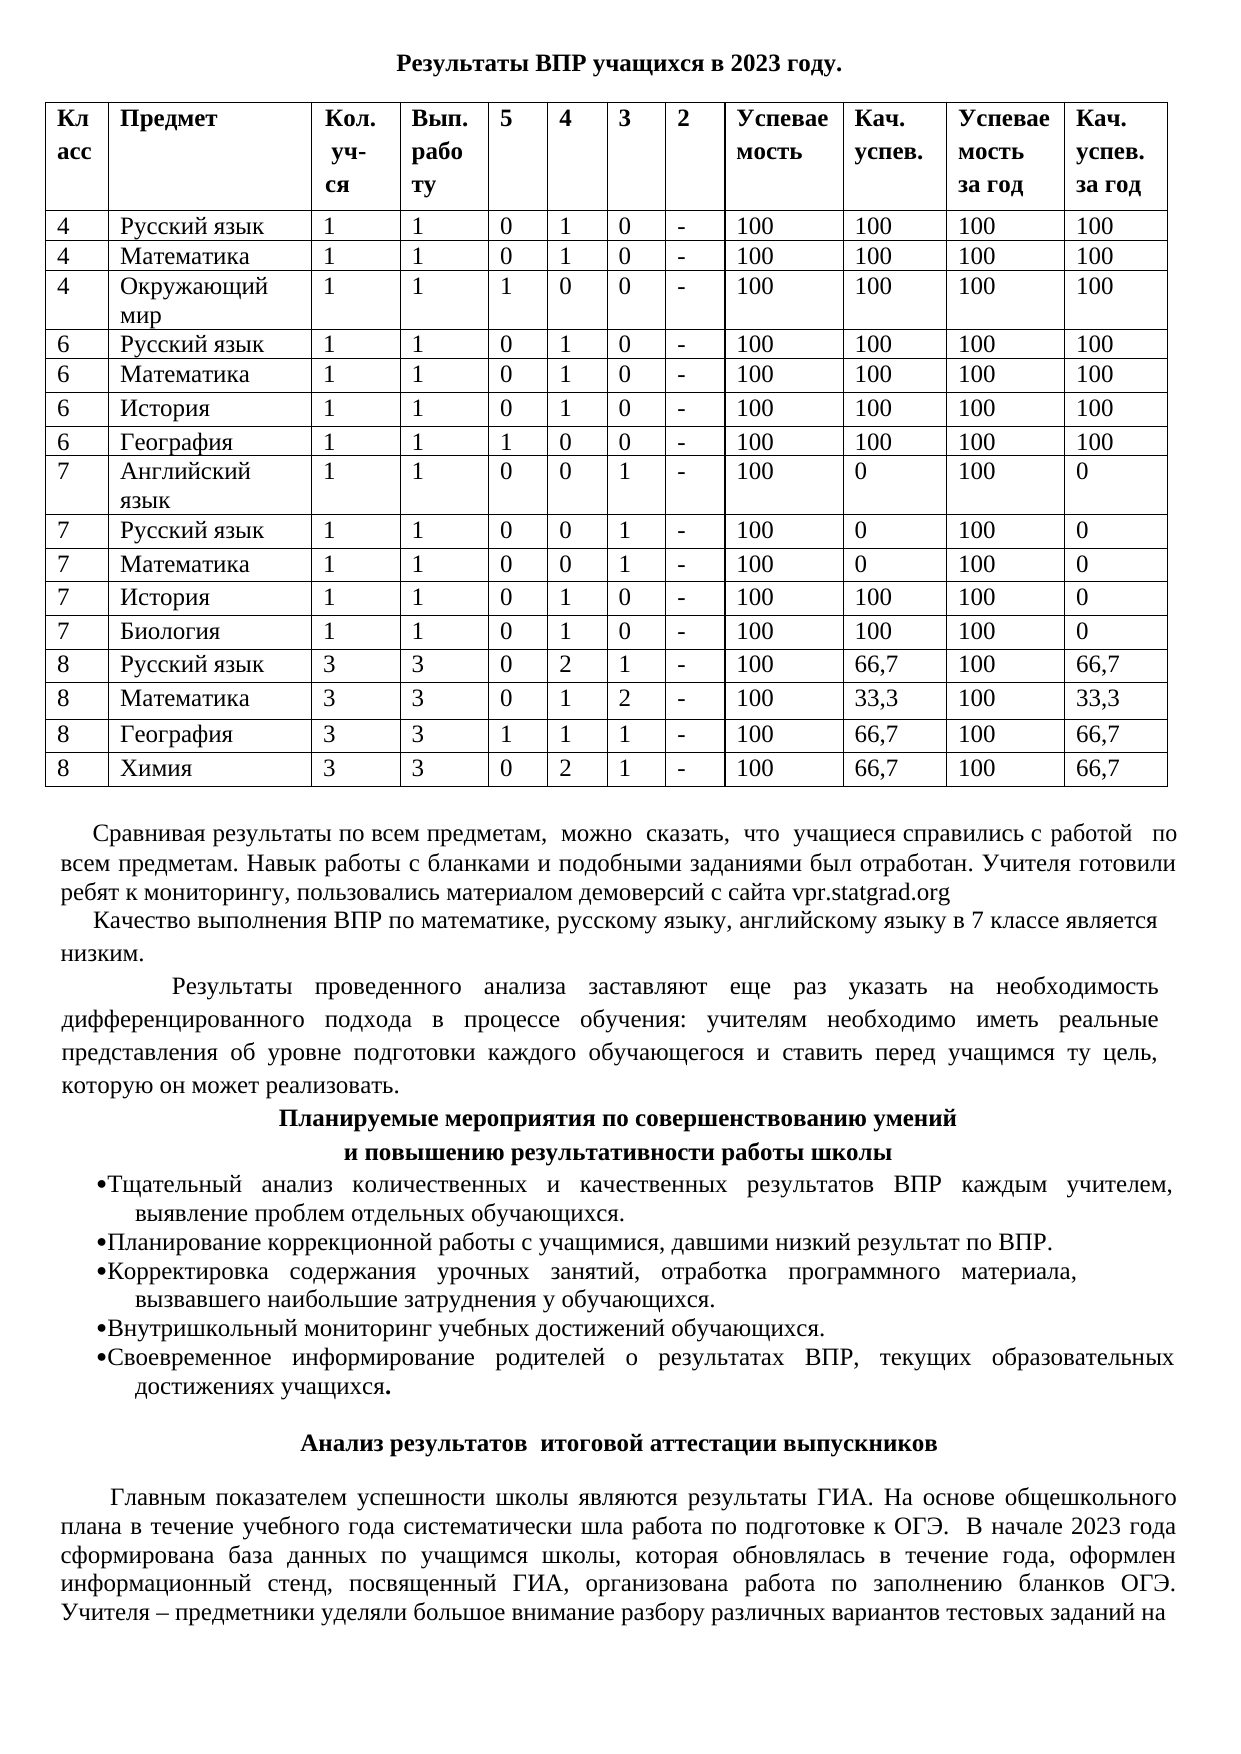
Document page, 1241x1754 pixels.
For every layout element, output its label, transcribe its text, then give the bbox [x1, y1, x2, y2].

text и повышению результативности работы школы [60, 1137, 1176, 1165]
table_cell 0 [844, 515, 946, 548]
table_cell 100 [726, 515, 843, 548]
table_cell 33,3 [844, 683, 946, 718]
table_cell 100 [1065, 211, 1167, 240]
table_cell 1 [608, 650, 665, 682]
text Анализ результатов итоговой аттестации выпускников [60, 1428, 1178, 1457]
table_cell 0 [489, 582, 547, 615]
table_cell 0 [608, 616, 665, 648]
table_cell 4 [46, 241, 108, 270]
table_cell 0 [548, 271, 607, 328]
table_cell 100 [947, 271, 1064, 328]
table_cell 100 [1065, 241, 1167, 270]
table_cell 7 [46, 582, 108, 615]
table_cell 100 [726, 683, 843, 718]
table_cell - [666, 456, 724, 514]
table_cell Русский язык [109, 330, 311, 358]
table_cell 0 [844, 456, 946, 514]
table_cell 2 [608, 683, 665, 718]
table_cell 100 [844, 393, 946, 426]
table_cell 8 [46, 683, 108, 718]
table_cell 66,7 [1065, 720, 1167, 752]
table_cell 100 [844, 271, 946, 328]
table_cell Английский язык [109, 456, 311, 514]
table_cell - [666, 683, 724, 718]
table_cell 3 [312, 650, 400, 682]
table_header 5 [489, 103, 547, 210]
table_cell 1 [548, 683, 607, 718]
table_cell - [666, 393, 724, 426]
table_cell 0 [608, 211, 665, 240]
table_cell 100 [947, 330, 1064, 358]
table_cell 1 [548, 241, 607, 270]
table_cell 1 [401, 330, 488, 358]
table_cell 1 [401, 271, 488, 328]
table_cell 100 [844, 427, 946, 455]
table_cell 1 [608, 753, 665, 786]
table_cell 0 [548, 515, 607, 548]
table_cell Окружающий мир [109, 271, 311, 328]
list Своевременное информирование родителей о результатах ВПР, текущих образовательных достижениях учащихся. [98, 1342, 1175, 1399]
table_cell 0 [1065, 616, 1167, 648]
table_cell 0 [489, 616, 547, 648]
table_cell 1 [312, 241, 400, 270]
table_cell 66,7 [1065, 753, 1167, 786]
table_cell География [109, 427, 311, 455]
table_cell 100 [726, 330, 843, 358]
table_cell 1 [489, 720, 547, 752]
table_cell Русский язык [109, 211, 311, 240]
table_header 4 [548, 103, 607, 210]
table_cell 100 [844, 330, 946, 358]
table_cell 3 [401, 650, 488, 682]
table_cell 2 [548, 650, 607, 682]
table_cell - [666, 330, 724, 358]
table_cell 0 [844, 549, 946, 581]
table_cell 1 [548, 330, 607, 358]
table_cell 66,7 [844, 650, 946, 682]
table_cell 100 [947, 683, 1064, 718]
table_cell 0 [608, 582, 665, 615]
table_cell 100 [726, 616, 843, 648]
table_cell 66,7 [844, 753, 946, 786]
table_cell 66,7 [1065, 650, 1167, 682]
table_cell 3 [312, 753, 400, 786]
table_cell 1 [608, 720, 665, 752]
table_cell 0 [608, 241, 665, 270]
table_cell 3 [312, 720, 400, 752]
text Результаты проведенного анализа заставляют еще раз указать на необходимость дифференцированного подхода в процессе обучения: учителям необходимо иметь реальные представления об уровне подготовки каждого обучающегося и ставить перед учащимся ту цель, которую он может реализовать. [61, 971, 1159, 1099]
table_cell 0 [608, 330, 665, 358]
table_cell 0 [489, 515, 547, 548]
table_cell 1 [401, 241, 488, 270]
table_header Успевае мость [726, 103, 843, 210]
table_cell 8 [46, 720, 108, 752]
table_cell 1 [548, 359, 607, 392]
text Результаты ВПР учащихся в 2023 году. [60, 48, 1178, 77]
table_cell 100 [726, 271, 843, 328]
table_cell 1 [312, 211, 400, 240]
table_cell 1 [489, 427, 547, 455]
table_cell 100 [947, 211, 1064, 240]
table_cell - [666, 549, 724, 581]
table_header Класс [46, 103, 108, 210]
table_cell 100 [947, 616, 1064, 648]
table_cell Биология [109, 616, 311, 648]
table_cell 6 [46, 330, 108, 358]
table_header 3 [608, 103, 665, 210]
table_cell 100 [947, 515, 1064, 548]
table_cell 1 [401, 549, 488, 581]
table_cell 0 [489, 549, 547, 581]
table_cell - [666, 241, 724, 270]
table_cell 0 [489, 359, 547, 392]
text Планируемые мероприятия по совершенствованию умений [60, 1103, 1176, 1132]
list Внутришкольный мониторинг учебных достижений обучающихся. [98, 1313, 1178, 1342]
table_cell - [666, 720, 724, 752]
table_cell - [666, 211, 724, 240]
table_cell Математика [109, 359, 311, 392]
table_cell 1 [312, 515, 400, 548]
table_cell 100 [947, 427, 1064, 455]
table_cell 4 [46, 211, 108, 240]
table_cell 100 [844, 359, 946, 392]
table_cell 1 [312, 582, 400, 615]
table_cell - [666, 582, 724, 615]
table_cell 1 [548, 720, 607, 752]
table_cell 6 [46, 427, 108, 455]
table_header 2 [666, 103, 724, 210]
table_header Вып.рабо ту [401, 103, 488, 210]
table_cell Русский язык [109, 650, 311, 682]
table_cell - [666, 753, 724, 786]
table_header Успеваемость за год [947, 103, 1064, 210]
table_cell 7 [46, 456, 108, 514]
table_cell 1 [401, 515, 488, 548]
table_cell 100 [726, 427, 843, 455]
table_cell 0 [489, 241, 547, 270]
table_cell 100 [726, 650, 843, 682]
list Тщательный анализ количественных и качественных результатов ВПР каждым учителем, выявление проблем отдельных обучающихся. [98, 1169, 1173, 1227]
list Корректировка содержания урочных занятий, отработка программного материала, вызвавшего наибольшие затруднения у обучающихся. [98, 1256, 1078, 1313]
table_cell 6 [46, 393, 108, 426]
table_cell 100 [947, 650, 1064, 682]
table_cell 0 [548, 427, 607, 455]
table_cell 4 [46, 271, 108, 328]
table_cell 100 [844, 616, 946, 648]
table_cell 100 [844, 241, 946, 270]
table_cell 1 [401, 393, 488, 426]
table_cell 3 [401, 753, 488, 786]
table_cell 100 [947, 720, 1064, 752]
table_cell 1 [401, 359, 488, 392]
table_cell 100 [726, 549, 843, 581]
table_cell 1 [608, 515, 665, 548]
table_cell 100 [726, 211, 843, 240]
table_cell 0 [489, 456, 547, 514]
table_header Кач. успев. [844, 103, 946, 210]
table_cell 0 [608, 359, 665, 392]
text Сравнивая результаты по всем предметам, можно сказать, что учащиеся справились с работой по всем предметам. Навык работы с бланками и подобными заданиями был отработан. Учителя готовили ребят к мониторингу, пользовались материалом демоверсий с сайта vpr.statgrad.org [60, 817, 1178, 905]
table_cell 1 [401, 427, 488, 455]
table_cell - [666, 359, 724, 392]
table_cell 100 [844, 211, 946, 240]
table_cell - [666, 427, 724, 455]
table_cell - [666, 515, 724, 548]
table_cell 8 [46, 753, 108, 786]
table_cell 1 [312, 271, 400, 328]
table_cell 3 [312, 683, 400, 718]
table_cell Химия [109, 753, 311, 786]
table_cell 8 [46, 650, 108, 682]
table_cell 100 [947, 241, 1064, 270]
table_cell 1 [401, 616, 488, 648]
table_cell 0 [548, 549, 607, 581]
table_cell 1 [312, 330, 400, 358]
table_cell 100 [947, 549, 1064, 581]
list Планирование коррекционной работы с учащимися, давшими низкий результат по ВПР. [98, 1227, 1178, 1256]
table_cell 0 [548, 456, 607, 514]
table_cell 1 [312, 427, 400, 455]
table_cell География [109, 720, 311, 752]
table_cell 100 [1065, 427, 1167, 455]
table_cell 100 [726, 359, 843, 392]
table_cell 7 [46, 549, 108, 581]
text Качество выполнения ВПР по математике, русскому языку, английскому языку в 7 классе является низким. [60, 905, 1159, 967]
table_cell 1 [548, 393, 607, 426]
table_cell 100 [726, 720, 843, 752]
table_cell 1 [312, 393, 400, 426]
table_cell Математика [109, 683, 311, 718]
table_cell 0 [489, 393, 547, 426]
table_cell 100 [726, 393, 843, 426]
table_cell 100 [1065, 393, 1167, 426]
table_cell Математика [109, 241, 311, 270]
table_cell 100 [1065, 330, 1167, 358]
table_cell 1 [401, 582, 488, 615]
table_cell 1 [312, 616, 400, 648]
table_cell 2 [548, 753, 607, 786]
table_header Кол. уч-ся [312, 103, 400, 210]
table_cell 66,7 [844, 720, 946, 752]
table_cell 100 [726, 582, 843, 615]
table_cell - [666, 650, 724, 682]
table_cell 100 [726, 456, 843, 514]
table_header Кач. успев. за год [1065, 103, 1167, 210]
table_cell 100 [947, 582, 1064, 615]
table_cell 0 [489, 330, 547, 358]
table_cell 1 [312, 359, 400, 392]
table_cell - [666, 271, 724, 328]
table_cell Математика [109, 549, 311, 581]
table_cell 1 [489, 271, 547, 328]
table_cell 100 [726, 241, 843, 270]
table_cell 100 [1065, 359, 1167, 392]
table_cell 7 [46, 515, 108, 548]
table_cell 0 [489, 211, 547, 240]
table_cell 1 [548, 211, 607, 240]
table_cell 3 [401, 720, 488, 752]
table_cell 0 [1065, 515, 1167, 548]
table_cell 0 [608, 271, 665, 328]
text Главным показателем успешности школы являются результаты ГИА. На основе общешкольного плана в течение учебного года систематически шла работа по подготовке к ОГЭ. В начале 2023 года сформирована база данных по учащимся школы, которая обновлялась в течение года, оформлен информационный стенд, посвященный ГИА, организована работа по заполнению бланков ОГЭ. Учителя – предметники уделяли большое внимание разбору различных вариантов тестовых заданий на [60, 1482, 1178, 1626]
table_cell 100 [947, 359, 1064, 392]
table_cell 33,3 [1065, 683, 1167, 718]
table_cell 1 [608, 549, 665, 581]
table_cell 3 [401, 683, 488, 718]
table_cell 0 [608, 393, 665, 426]
table_cell 0 [1065, 456, 1167, 514]
table_cell 100 [947, 456, 1064, 514]
table_cell 1 [312, 456, 400, 514]
table_cell 100 [947, 393, 1064, 426]
table_cell 1 [401, 456, 488, 514]
table_cell - [666, 616, 724, 648]
table_cell 7 [46, 616, 108, 648]
table_cell 1 [312, 549, 400, 581]
table_cell 100 [1065, 271, 1167, 328]
table_cell 1 [401, 211, 488, 240]
table_cell 1 [548, 582, 607, 615]
table_cell 0 [1065, 582, 1167, 615]
table_cell 0 [489, 650, 547, 682]
table_cell 1 [548, 616, 607, 648]
table_cell 100 [947, 753, 1064, 786]
table_cell 0 [489, 683, 547, 718]
table_cell История [109, 393, 311, 426]
table_cell История [109, 582, 311, 615]
table_cell 100 [726, 753, 843, 786]
table_cell 1 [608, 456, 665, 514]
table_header Предмет [109, 103, 311, 210]
table_cell 100 [844, 582, 946, 615]
table_cell 6 [46, 359, 108, 392]
table_cell 0 [608, 427, 665, 455]
table_cell 0 [1065, 549, 1167, 581]
table_cell Русский язык [109, 515, 311, 548]
table_cell 0 [489, 753, 547, 786]
